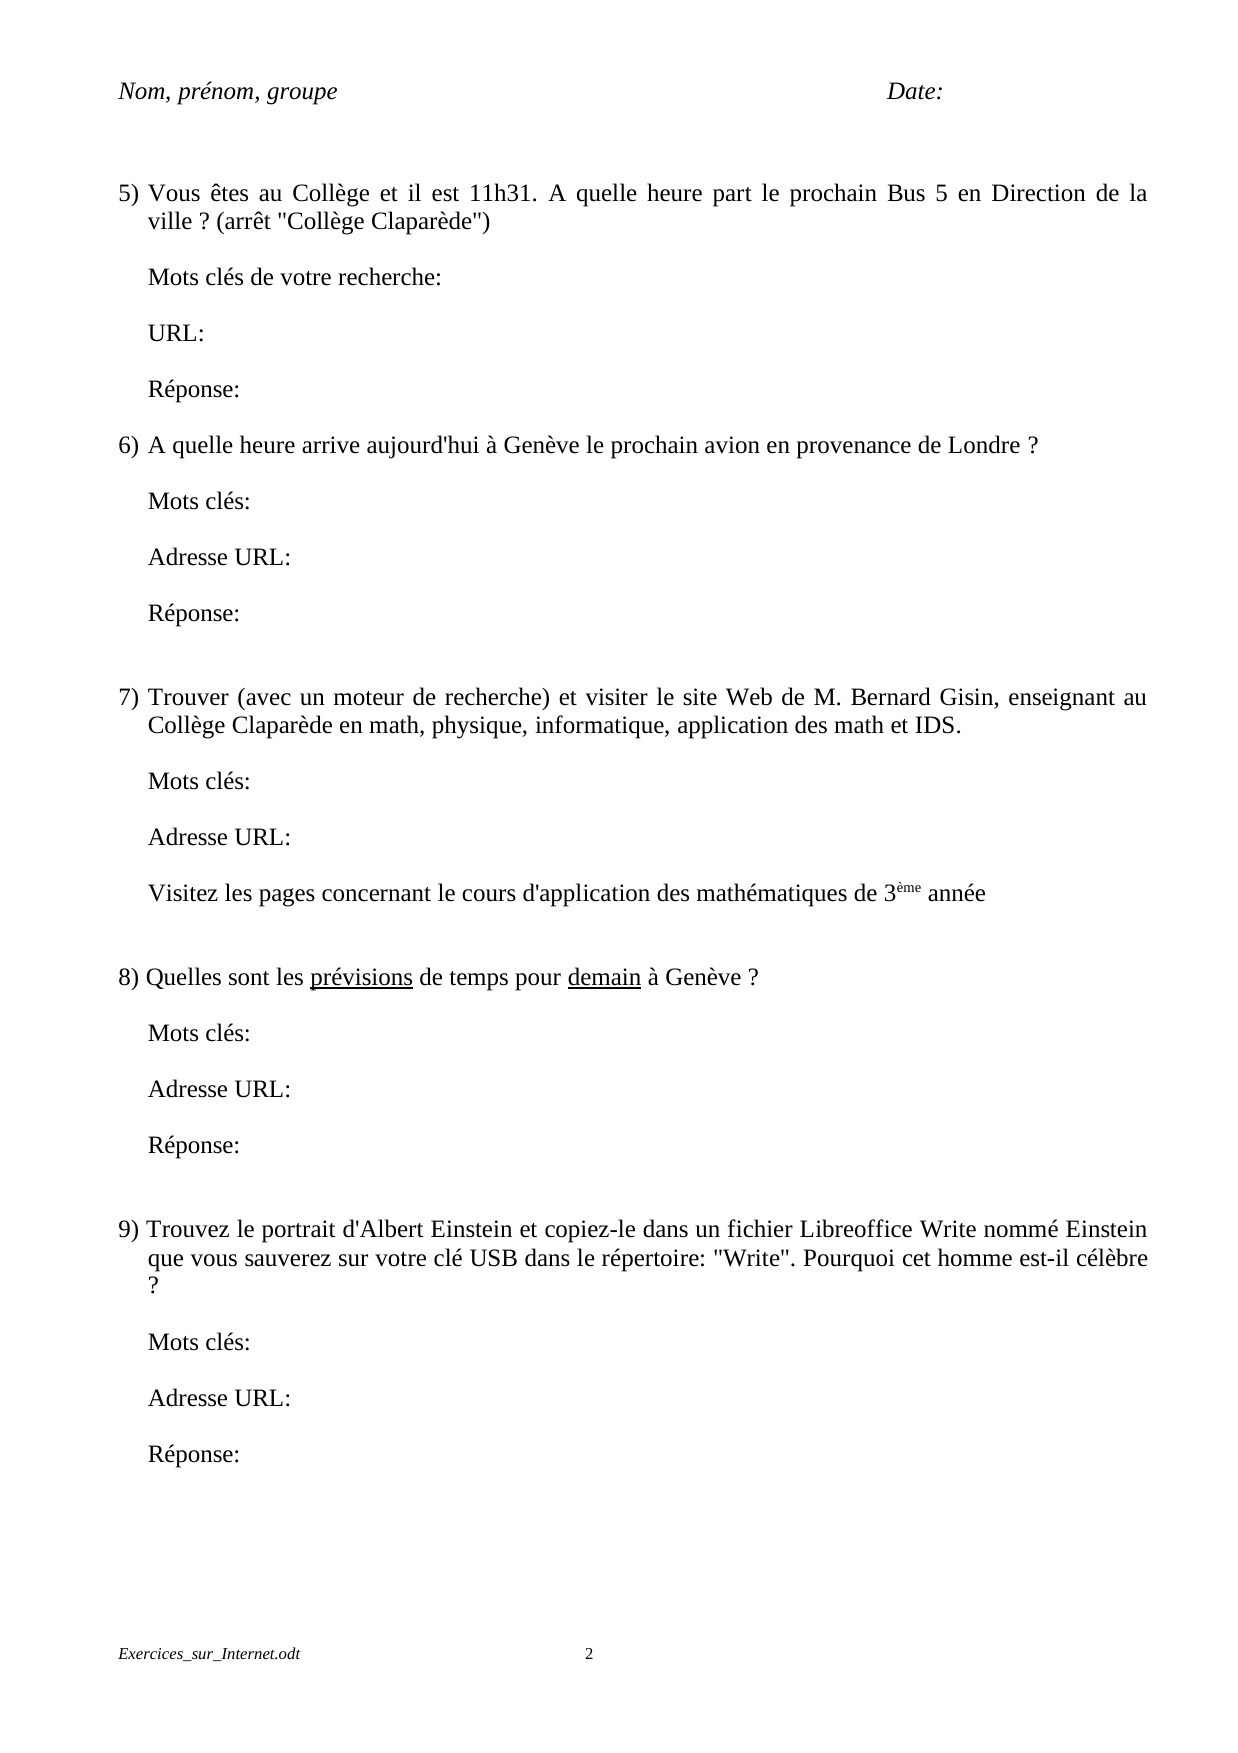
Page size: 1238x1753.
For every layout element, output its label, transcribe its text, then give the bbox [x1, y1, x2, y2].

text Réponse: [148, 1131, 1149, 1159]
text 6) A quelle heure arrive aujourd'hui à Genève le prochain avion en provenance de Londre ? [118, 431, 1149, 459]
text Réponse: [148, 375, 1149, 403]
text Mots clés: [148, 487, 1149, 515]
text Mots clés: [148, 1019, 1149, 1047]
text 5) Vous êtes au Collège et il est 11h31. A quelle heure part le prochain Bus 5 en Direction de la ville ? (arrêt "Collège Claparède") [118, 179, 1149, 235]
text Adresse URL: [148, 823, 1149, 851]
text Réponse: [148, 599, 1149, 627]
text Adresse URL: [148, 1383, 1149, 1412]
text Adresse URL: [148, 1075, 1149, 1103]
text Mots clés: [148, 767, 1149, 795]
text URL: [148, 319, 1149, 347]
text Réponse: [148, 1439, 1149, 1468]
text 9) Trouvez le portrait d'Albert Einstein et copiez-le dans un fichier Libreoffice Write nommé Einstein que vous sauverez sur votre clé USB dans le répertoire: "Write". Pourquoi cet homme est-il célèbre ? [118, 1215, 1149, 1299]
text 8) Quelles sont les prévisions de temps pour demain à Genève ? [118, 963, 1149, 991]
text Mots clés: [148, 1327, 1149, 1356]
text 7) Trouver (avec un moteur de recherche) et visiter le site Web de M. Bernard Gisin, enseignant au Collège Claparède en math, physique, informatique, application des math et IDS. [118, 683, 1149, 739]
text Adresse URL: [148, 543, 1149, 571]
text Mots clés de votre recherche: [148, 263, 1149, 291]
text Visitez les pages concernant le cours d'application des mathématiques de 3ème année [148, 879, 1149, 907]
